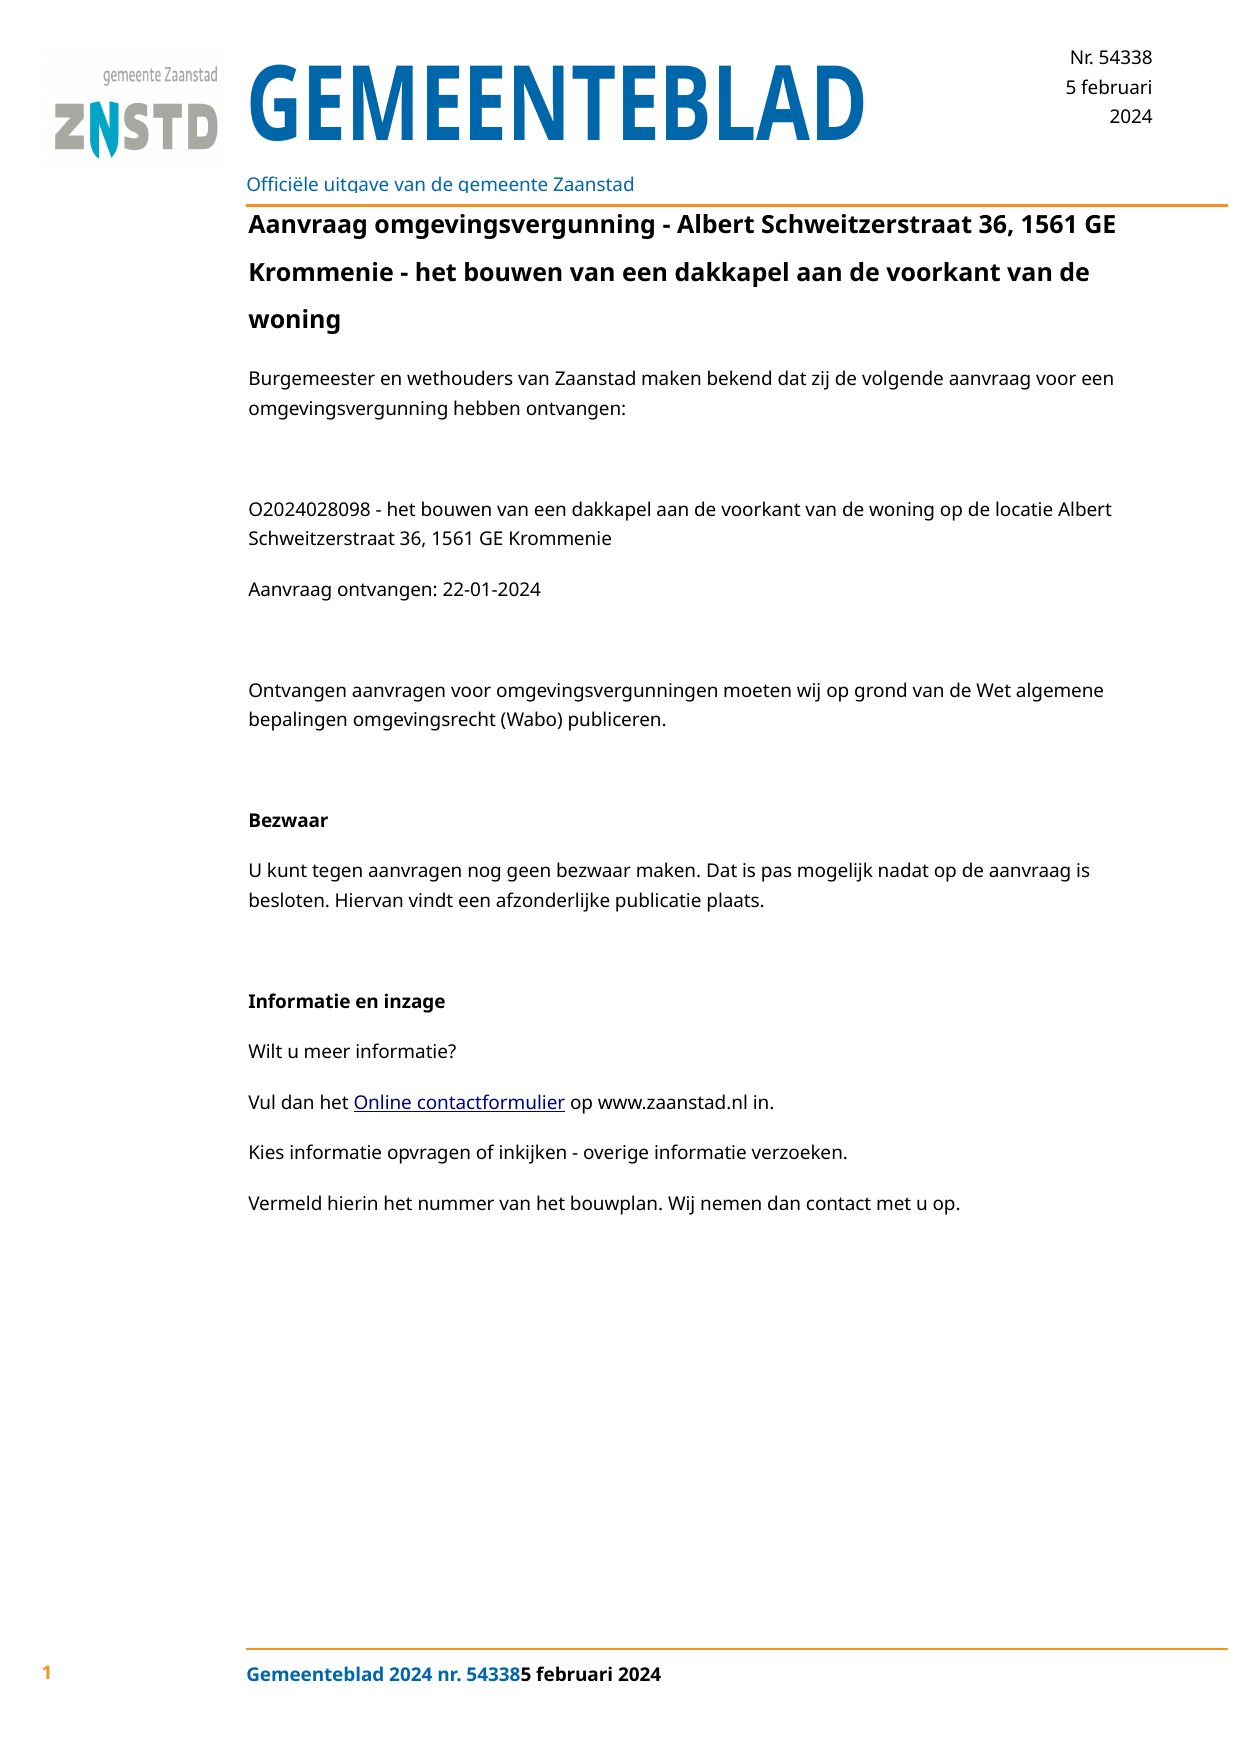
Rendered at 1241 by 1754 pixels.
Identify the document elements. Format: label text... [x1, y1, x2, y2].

text Kies informatie opvragen of inkijken - overige informatie verzoeken. [248, 1139, 1152, 1165]
text Burgemeester en wethouders van Zaanstad maken bekend dat zij de volgende aanvraag voor een omgevingsvergunning hebben ontvangen: [248, 366, 1152, 421]
text Wilt u meer informatie? [248, 1038, 1152, 1064]
text Ontvangen aanvragen voor omgevingsvergunningen moeten wij op grond van de Wet algemene bepalingen omgevingsrecht (Wabo) publiceren. [248, 677, 1152, 732]
text U kunt tegen aanvragen nog geen bezwaar maken. Dat is pas mogelijk nadat op de aanvraag is besloten. Hiervan vindt een afzonderlijke publicatie plaats. [248, 858, 1152, 913]
text Aanvraag ontvangen: 22-01-2024 [248, 576, 1152, 602]
text Vul dan het Online contactformulier op www.zaanstad.nl in. [248, 1089, 1152, 1114]
text Aanvraag omgevingsvergunning - Albert Schweitzerstraat 36, 1561 GE Krommenie - het bouwen van een dakkapel aan de voorkant van de woning [248, 207, 1152, 336]
text O2024028098 - het bouwen van een dakkapel aan de voorkant van de woning op de locatie Albert Schweitzerstraat 36, 1561 GE Krommenie [248, 496, 1152, 551]
picture [41, 47, 231, 172]
text Bezwaar [248, 807, 1152, 833]
text Informatie en inzage [248, 988, 1152, 1014]
text Vermeld hierin het nummer van het bouwplan. Wij nemen dan contact met u op. [248, 1190, 1152, 1215]
